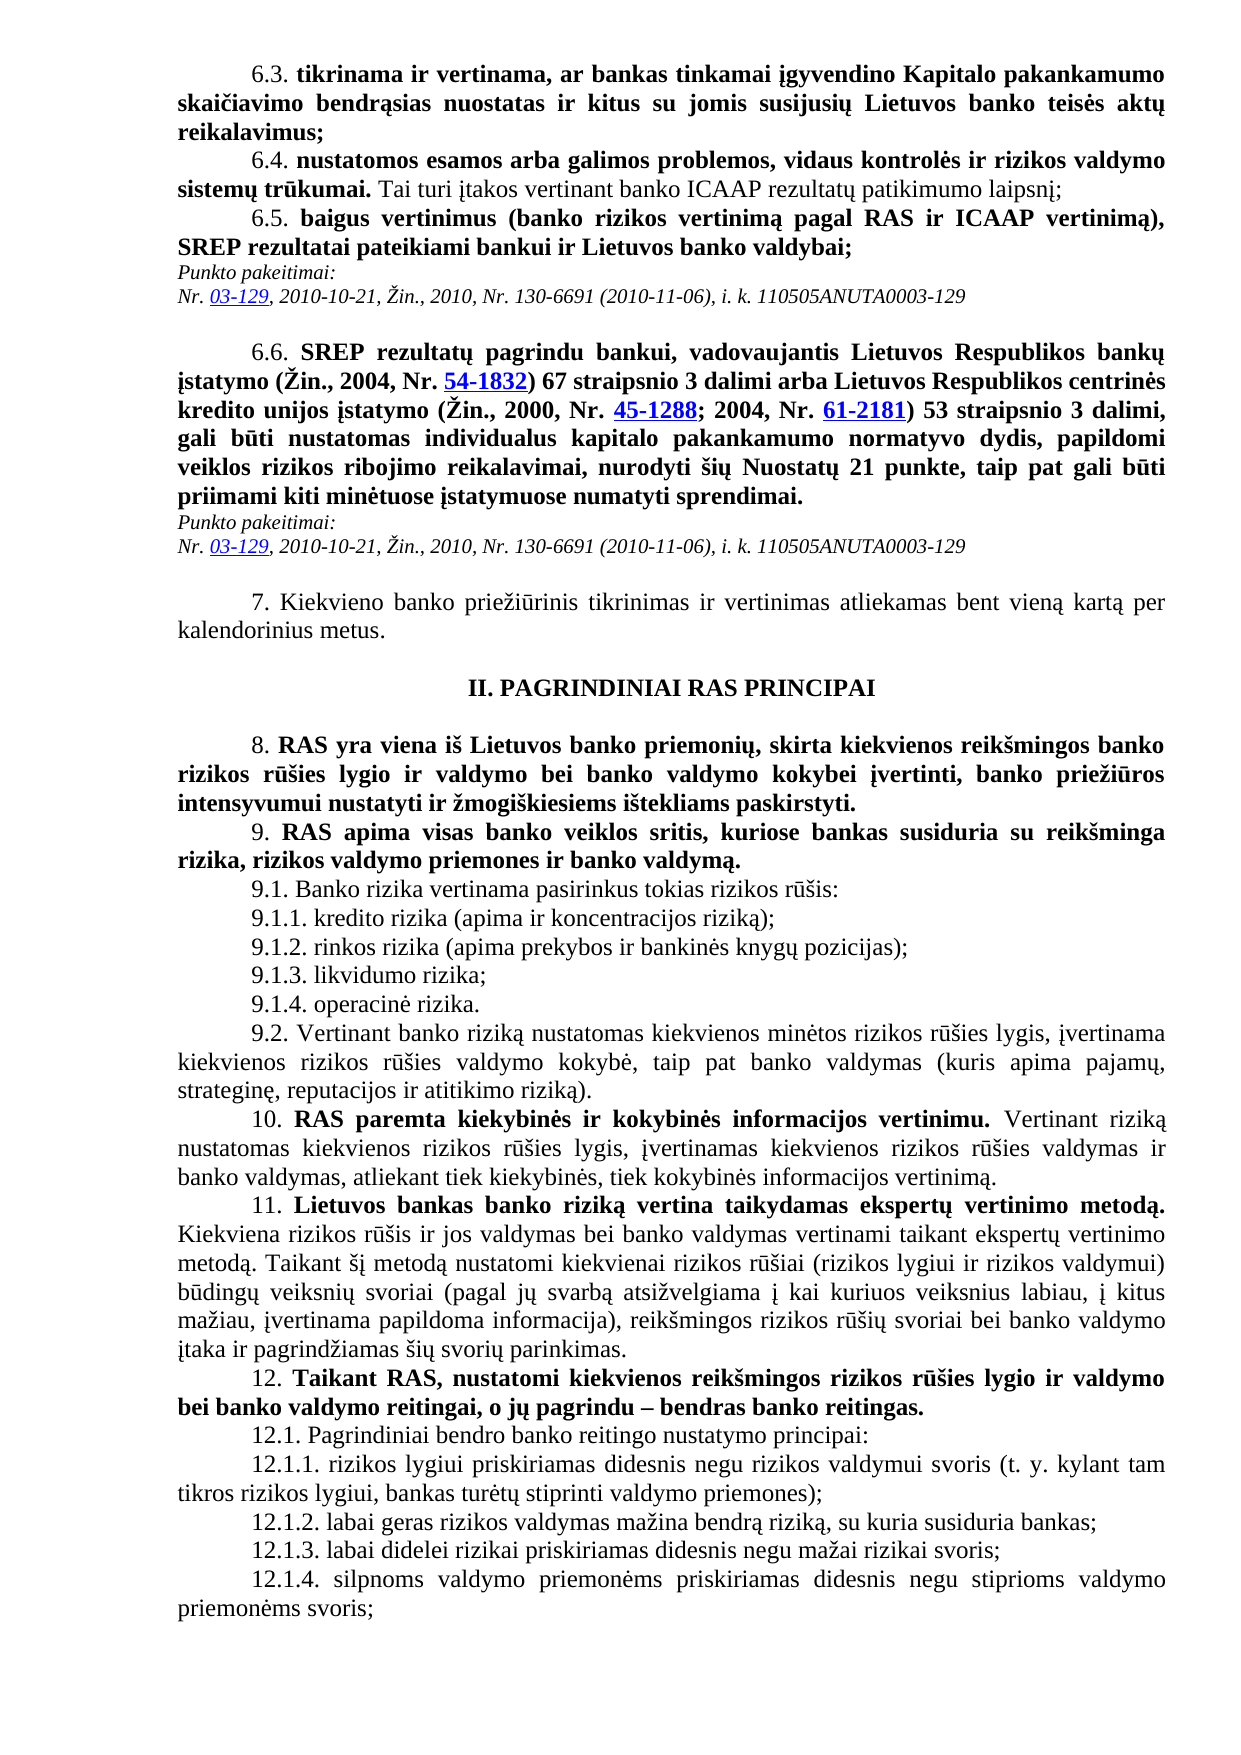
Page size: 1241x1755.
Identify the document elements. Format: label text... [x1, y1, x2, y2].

text 6.6. SREP rezultatų pagrindu bankui, vadovaujantis Lietuvos Respublikos bankų įstatymo (Žin., 2004, Nr. 54-1832) 67 straipsnio 3 dalimi arba Lietuvos Respublikos centrinės kredito unijos įstatymo (Žin., 2000, Nr. 45-1288; 2004, Nr. 61-2181) 53 straipsnio 3 dalimi, gali būti nustatomas individualus kapitalo pakankamumo normatyvo dydis, papildomi veiklos rizikos ribojimo reikalavimai, nurodyti šių Nuostatų 21 punkte, taip pat gali būti priimami kiti minėtuose įstatymuose numatyti sprendimai. [177, 337, 1166, 510]
text 9.1.2. rinkos rizika (apima prekybos ir bankinės knygų pozicijas); [177, 932, 1166, 960]
text 9.1.3. likvidumo rizika; [177, 960, 1166, 989]
text 6.3. tikrinama ir vertinama, ar bankas tinkamai įgyvendino Kapitalo pakankamumo skaičiavimo bendrąsias nuostatas ir kitus su jomis susijusių Lietuvos banko teisės aktų reikalavimus; [177, 59, 1166, 145]
text Punkto pakeitimai: [177, 260, 1166, 284]
text 6.5. baigus vertinimus (banko rizikos vertinimą pagal RAS ir ICAAP vertinimą), SREP rezultatai pateikiami bankui ir Lietuvos banko valdybai; [177, 203, 1166, 260]
text II. PAGRINDINIAI RAS PRINCIPAI [177, 673, 1166, 702]
text Nr. 03-129, 2010-10-21, Žin., 2010, Nr. 130-6691 (2010-11-06), i. k. 110505ANUTA0003-129 [177, 284, 1166, 308]
text 12.1.1. rizikos lygiui priskiriamas didesnis negu rizikos valdymui svoris (t. y. kylant tam tikros rizikos lygiui, bankas turėtų stiprinti valdymo priemones); [177, 1449, 1166, 1507]
text 12.1.2. labai geras rizikos valdymas mažina bendrą riziką, su kuria susiduria bankas; [177, 1507, 1166, 1535]
text 10. RAS paremta kiekybinės ir kokybinės informacijos vertinimu. Vertinant riziką nustatomas kiekvienos rizikos rūšies lygis, įvertinamas kiekvienos rizikos rūšies valdymas ir banko valdymas, atliekant tiek kiekybinės, tiek kokybinės informacijos vertinimą. [177, 1104, 1166, 1190]
text 12.1.4. silpnoms valdymo priemonėms priskiriamas didesnis negu stiprioms valdymo priemonėms svoris; [177, 1564, 1166, 1622]
text 9. RAS apima visas banko veiklos sritis, kuriose bankas susiduria su reikšminga rizika, rizikos valdymo priemones ir banko valdymą. [177, 817, 1166, 874]
text 8. RAS yra viena iš Lietuvos banko priemonių, skirta kiekvienos reikšmingos banko rizikos rūšies lygio ir valdymo bei banko valdymo kokybei įvertinti, banko priežiūros intensyvumui nustatyti ir žmogiškiesiems ištekliams paskirstyti. [177, 730, 1166, 817]
text 9.1.1. kredito rizika (apima ir koncentracijos riziką); [177, 903, 1166, 932]
text 12.1. Pagrindiniai bendro banko reitingo nustatymo principai: [177, 1420, 1166, 1449]
text 12.1.3. labai didelei rizikai priskiriamas didesnis negu mažai rizikai svoris; [177, 1535, 1166, 1564]
text Punkto pakeitimai: [177, 510, 1166, 534]
text Nr. 03-129, 2010-10-21, Žin., 2010, Nr. 130-6691 (2010-11-06), i. k. 110505ANUTA0003-129 [177, 534, 1166, 558]
text 12. Taikant RAS, nustatomi kiekvienos reikšmingos rizikos rūšies lygio ir valdymo bei banko valdymo reitingai, o jų pagrindu – bendras banko reitingas. [177, 1363, 1166, 1420]
text 7. Kiekvieno banko priežiūrinis tikrinimas ir vertinimas atliekamas bent vieną kartą per kalendorinius metus. [177, 587, 1166, 644]
text 11. Lietuvos bankas banko riziką vertina taikydamas ekspertų vertinimo metodą. Kiekviena rizikos rūšis ir jos valdymas bei banko valdymas vertinami taikant ekspertų vertinimo metodą. Taikant šį metodą nustatomi kiekvienai rizikos rūšiai (rizikos lygiui ir rizikos valdymui) būdingų veiksnių svoriai (pagal jų svarbą atsižvelgiama į kai kuriuos veiksnius labiau, į kitus mažiau, įvertinama papildoma informacija), reikšmingos rizikos rūšių svoriai bei banko valdymo įtaka ir pagrindžiamas šių svorių parinkimas. [177, 1190, 1166, 1363]
text 6.4. nustatomos esamos arba galimos problemos, vidaus kontrolės ir rizikos valdymo sistemų trūkumai. Tai turi įtakos vertinant banko ICAAP rezultatų patikimumo laipsnį; [177, 145, 1166, 203]
text 9.1. Banko rizika vertinama pasirinkus tokias rizikos rūšis: [177, 874, 1166, 903]
text 9.2. Vertinant banko riziką nustatomas kiekvienos minėtos rizikos rūšies lygis, įvertinama kiekvienos rizikos rūšies valdymo kokybė, taip pat banko valdymas (kuris apima pajamų, strateginę, reputacijos ir atitikimo riziką). [177, 1018, 1166, 1104]
text 9.1.4. operacinė rizika. [177, 989, 1166, 1018]
